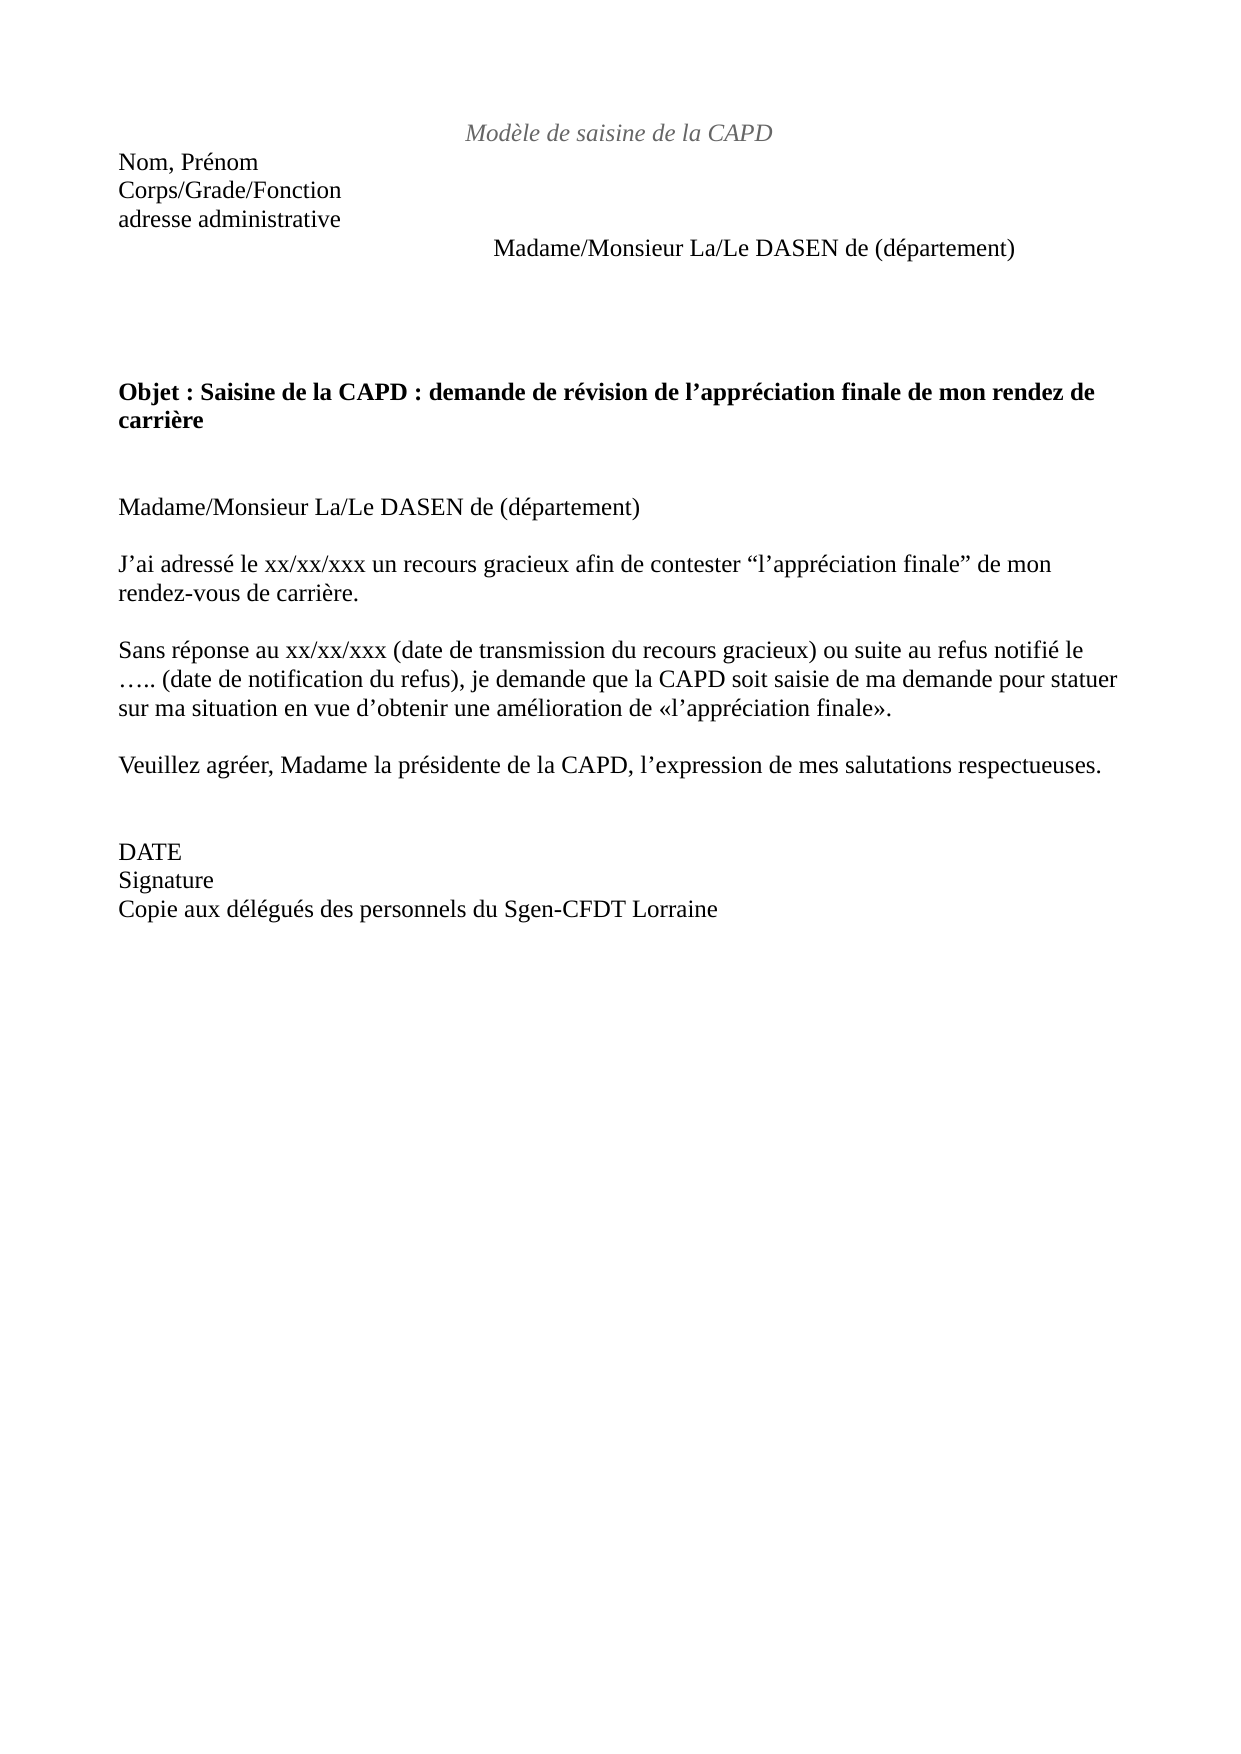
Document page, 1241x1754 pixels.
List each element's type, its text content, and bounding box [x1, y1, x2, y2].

text Nom, Prénom [118, 147, 1122, 176]
text Objet : Saisine de la CAPD : demande de révision de l’appréciation finale de mon rendez de [118, 377, 1122, 406]
text Veuillez agréer, Madame la présidente de la CAPD, l’expression de mes salutations respectueuses. [118, 751, 1122, 779]
text Madame/Monsieur La/Le DASEN de (département) [118, 492, 1122, 521]
text Madame/Monsieur La/Le DASEN de (département) [118, 233, 1122, 262]
text Signature [118, 866, 1122, 894]
text DATE [118, 837, 1122, 866]
text adresse administrative [118, 204, 1122, 233]
text J’ai adressé le xx/xx/xxx un recours gracieux afin de contester “l’appréciation finale” de mon rendez-vous de carrière. [118, 549, 1122, 607]
text carrière [118, 406, 1122, 434]
text Copie aux délégués des personnels du Sgen-CFDT Lorraine [118, 894, 1122, 923]
text Corps/Grade/Fonction [118, 176, 1122, 204]
text Sans réponse au xx/xx/xxx (date de transmission du recours gracieux) ou suite au refus notifié le ….. (date de notification du refus), je demande que la CAPD soit saisie de ma demande pour statuer sur ma situation en vue d’obtenir une amélioration de «l’appréciation finale». [118, 636, 1122, 722]
text Modèle de saisine de la CAPD [118, 118, 1122, 147]
